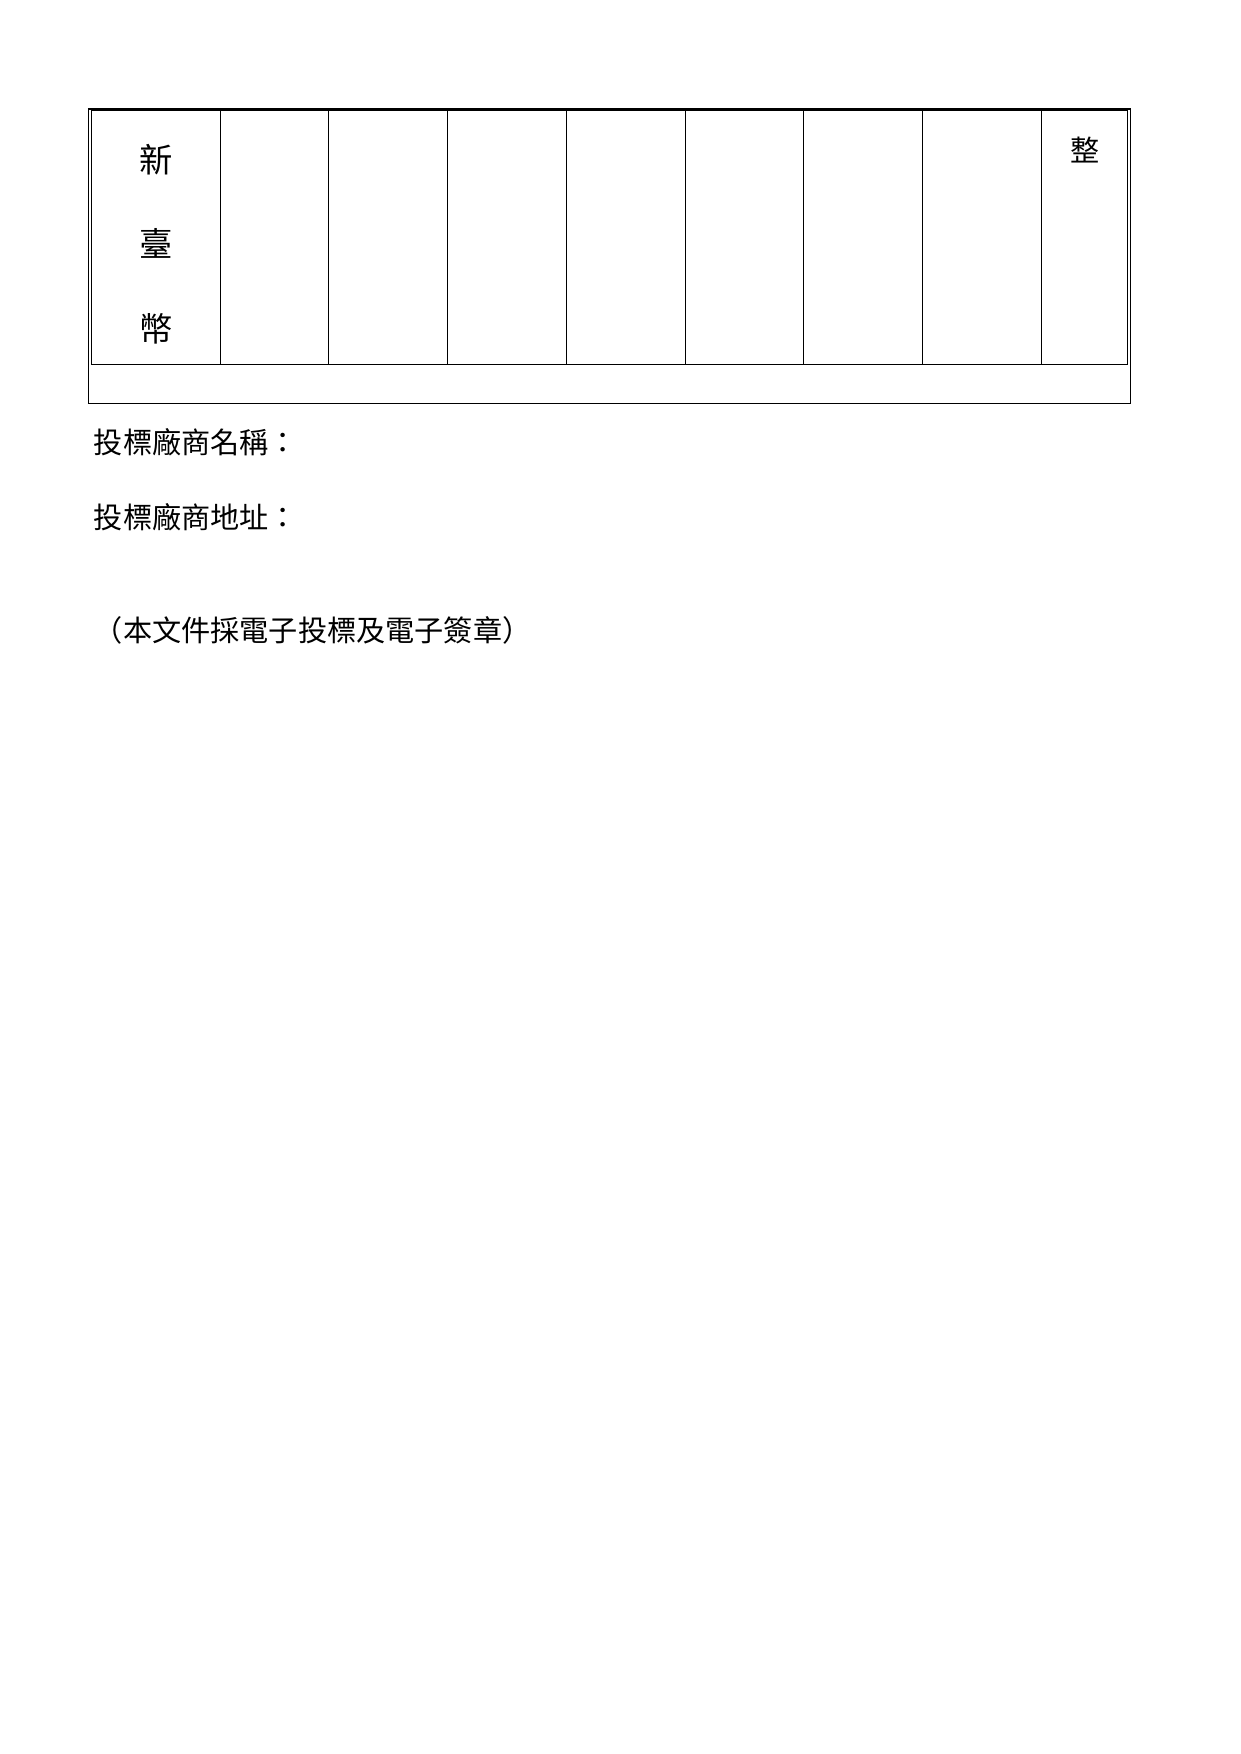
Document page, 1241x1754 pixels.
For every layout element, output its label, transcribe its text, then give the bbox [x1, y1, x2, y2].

table_cell [329, 111, 447, 364]
text 投標廠商名稱： [94, 404, 1125, 478]
table_header 整 [1042, 111, 1127, 364]
table_cell [221, 111, 328, 364]
text （本文件採電子投標及電子簽章） [94, 591, 1125, 666]
table_cell [567, 111, 685, 364]
table_cell [686, 111, 803, 364]
text 投標廠商地址： [94, 478, 1125, 553]
table_cell [804, 111, 922, 364]
table_cell [89, 110, 1130, 402]
table_header 新 臺 幣 [92, 111, 220, 364]
table_cell [448, 111, 566, 364]
table_cell [923, 111, 1041, 364]
